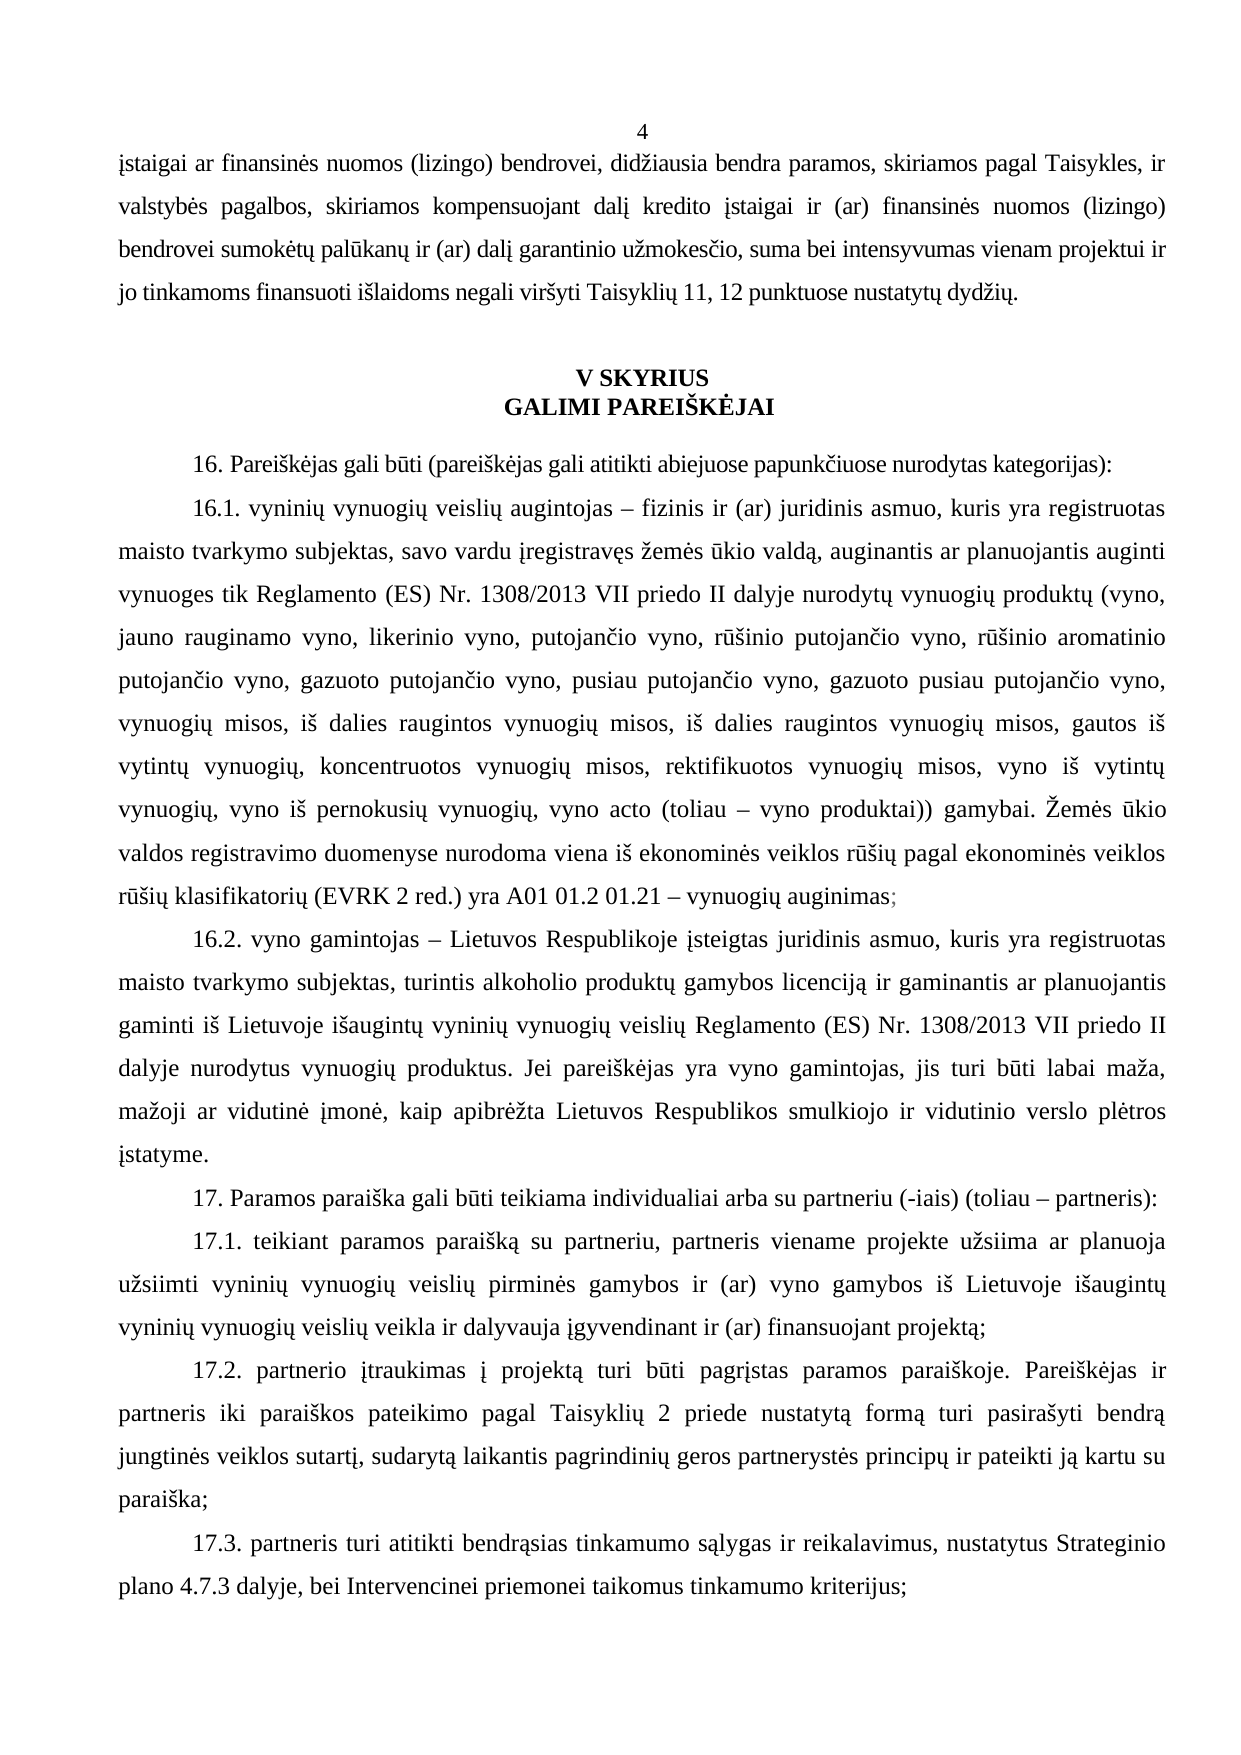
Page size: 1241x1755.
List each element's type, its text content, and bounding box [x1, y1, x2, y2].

text V SKYRIUS [118, 363, 1166, 392]
text 17.3. partneris turi atitikti bendrąsias tinkamumo sąlygas ir reikalavimus, nustatytus Strateginio plano 4.7.3 dalyje, bei Intervencinei priemonei taikomus tinkamumo kriterijus; [118, 1528, 1166, 1599]
text 17.2. partnerio įtraukimas į projektą turi būti pagrįstas paramos paraiškoje. Pareiškėjas ir partneris iki paraiškos pateikimo pagal Taisyklių 2 priede nustatytą formą turi pasirašyti bendrą jungtinės veiklos sutartį, sudarytą laikantis pagrindinių geros partnerystės principų ir pateikti ją kartu su paraiška; [118, 1355, 1166, 1513]
text GALIMI PAREIŠKĖJAI [118, 392, 1166, 421]
text įstaigai ar finansinės nuomos (lizingo) bendrovei, didžiausia bendra paramos, skiriamos pagal Taisykles, ir valstybės pagalbos, skiriamos kompensuojant dalį kredito įstaigai ir (ar) finansinės nuomos (lizingo) bendrovei sumokėtų palūkanų ir (ar) dalį garantinio užmokesčio, suma bei intensyvumas vienam projektui ir jo tinkamoms finansuoti išlaidoms negali viršyti Taisyklių 11, 12 punktuose nustatytų dydžių. [118, 148, 1166, 306]
text 16.2. vyno gamintojas – Lietuvos Respublikoje įsteigtas juridinis asmuo, kuris yra registruotas maisto tvarkymo subjektas, turintis alkoholio produktų gamybos licenciją ir gaminantis ar planuojantis gaminti iš Lietuvoje išaugintų vyninių vynuogių veislių Reglamento (ES) Nr. 1308/2013 VII priedo II dalyje nurodytus vynuogių produktus. Jei pareiškėjas yra vyno gamintojas, jis turi būti labai maža, mažoji ar vidutinė įmonė, kaip apibrėžta Lietuvos Respublikos smulkiojo ir vidutinio verslo plėtros įstatyme. [118, 924, 1166, 1168]
text 17. Paramos paraiška gali būti teikiama individualiai arba su partneriu (-iais) (toliau – partneris): [118, 1183, 1166, 1211]
text 16. Pareiškėjas gali būti (pareiškėjas gali atitikti abiejuose papunkčiuose nurodytas kategorijas): [118, 449, 1166, 478]
text 16.1. vyninių vynuogių veislių augintojas – fizinis ir (ar) juridinis asmuo, kuris yra registruotas maisto tvarkymo subjektas, savo vardu įregistravęs žemės ūkio valdą, auginantis ar planuojantis auginti vynuoges tik Reglamento (ES) Nr. 1308/2013 VII priedo II dalyje nurodytų vynuogių produktų (vyno, jauno rauginamo vyno, likerinio vyno, putojančio vyno, rūšinio putojančio vyno, rūšinio aromatinio putojančio vyno, gazuoto putojančio vyno, pusiau putojančio vyno, gazuoto pusiau putojančio vyno, vynuogių misos, iš dalies raugintos vynuogių misos, iš dalies raugintos vynuogių misos, gautos iš vytintų vynuogių, koncentruotos vynuogių misos, rektifikuotos vynuogių misos, vyno iš vytintų vynuogių, vyno iš pernokusių vynuogių, vyno acto (toliau – vyno produktai)) gamybai. Žemės ūkio valdos registravimo duomenyse nurodoma viena iš ekonominės veiklos rūšių pagal ekonominės veiklos rūšių klasifikatorių (EVRK 2 red.) yra A01 01.2 01.21 – vynuogių auginimas; [118, 493, 1166, 909]
text 17.1. teikiant paramos paraišką su partneriu, partneris viename projekte užsiima ar planuoja užsiimti vyninių vynuogių veislių pirminės gamybos ir (ar) vyno gamybos iš Lietuvoje išaugintų vyninių vynuogių veislių veikla ir dalyvauja įgyvendinant ir (ar) finansuojant projektą; [118, 1226, 1166, 1341]
